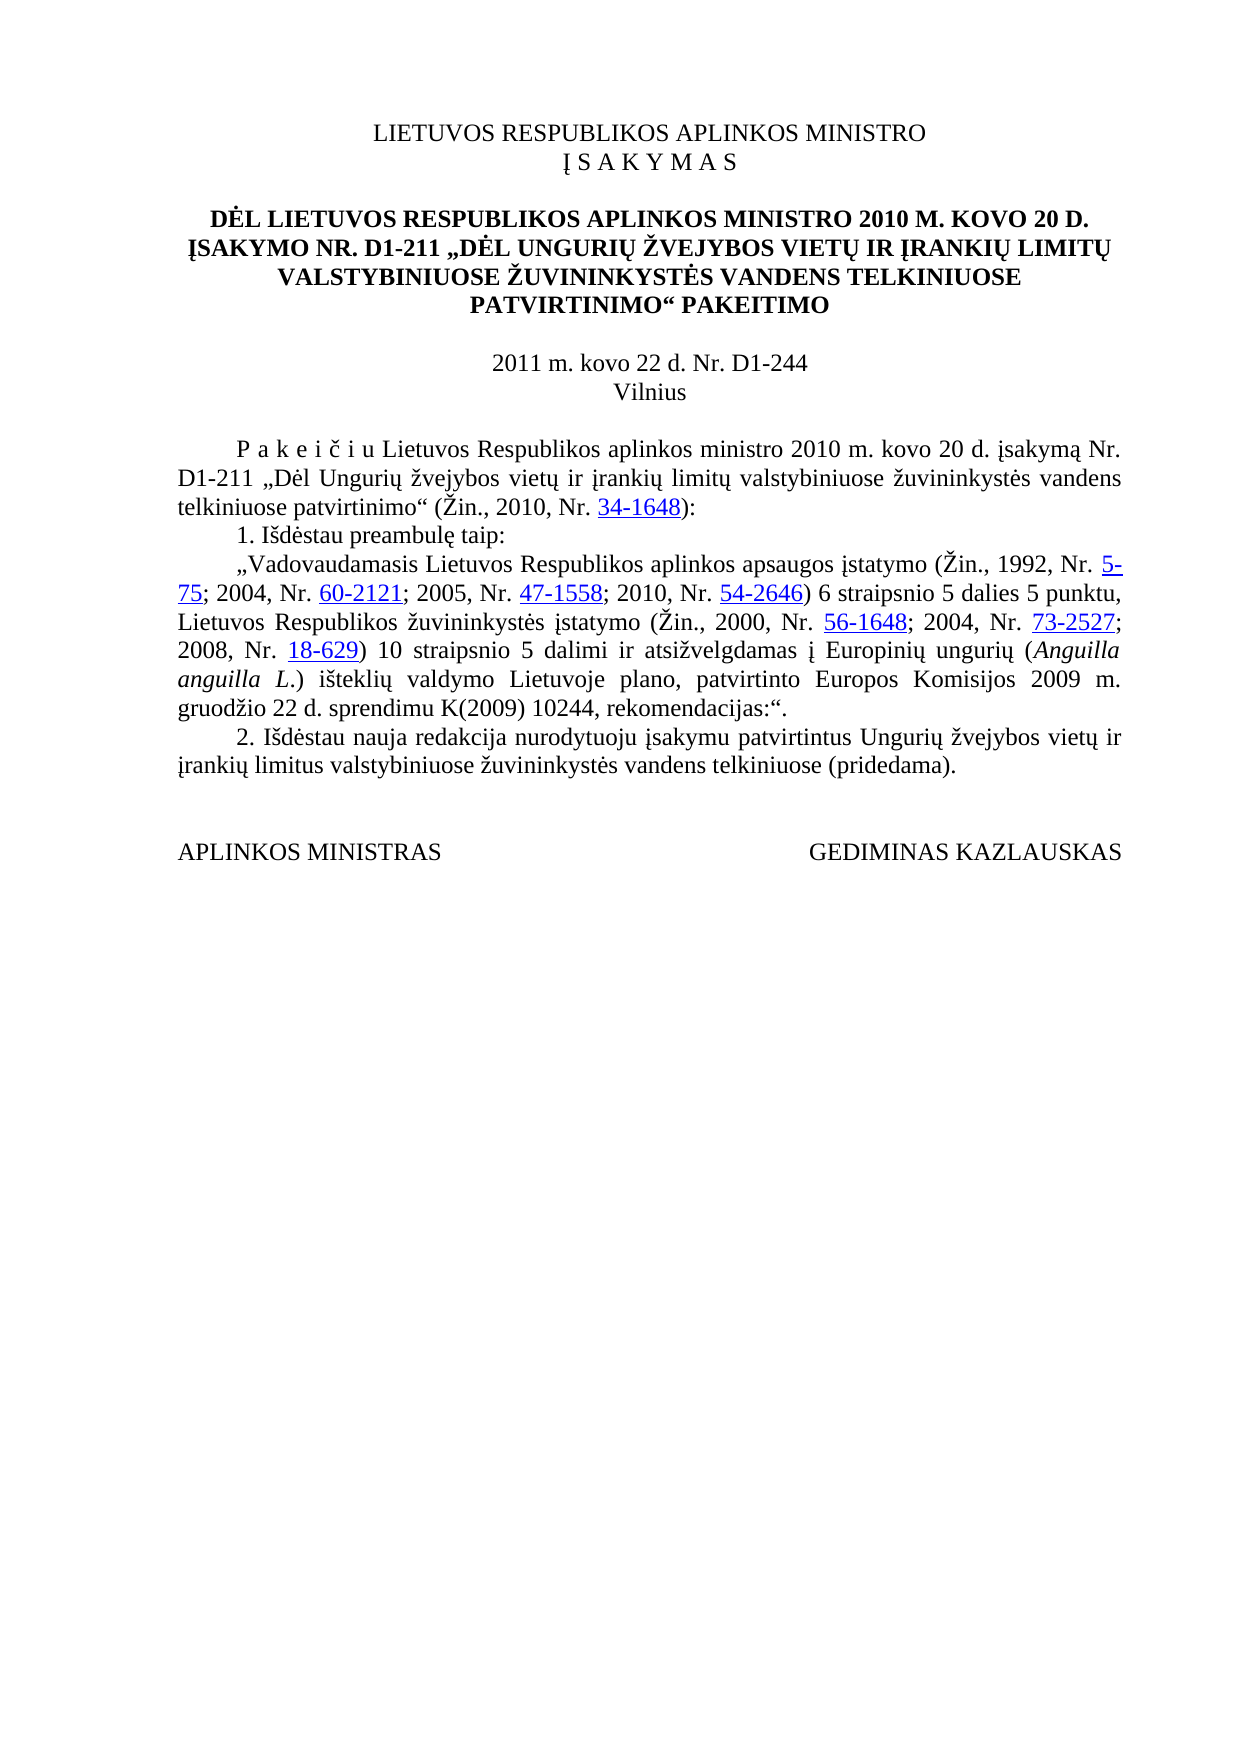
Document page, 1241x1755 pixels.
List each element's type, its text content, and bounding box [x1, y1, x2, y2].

text LIETUVOS RESPUBLIKOS APLINKOS MINISTRO [177, 118, 1122, 147]
text „Vadovaudamasis Lietuvos Respublikos aplinkos apsaugos įstatymo (Žin., 1992, Nr. 5-75; 2004, Nr. 60-2121; 2005, Nr. 47-1558; 2010, Nr. 54-2646) 6 straipsnio 5 dalies 5 punktu, Lietuvos Respublikos žuvininkystės įstatymo (Žin., 2000, Nr. 56-1648; 2004, Nr. 73-2527; 2008, Nr. 18-629) 10 straipsnio 5 dalimi ir atsižvelgdamas į Europinių ungurių (Anguilla anguilla L.) išteklių valdymo Lietuvoje plano, patvirtinto Europos Komisijos 2009 m. gruodžio 22 d. sprendimu K(2009) 10244, rekomendacijas:“. [177, 549, 1122, 722]
text 1. Išdėstau preambulę taip: [177, 521, 1122, 549]
text 2. Išdėstau nauja redakcija nurodytuoju įsakymu patvirtintus Ungurių žvejybos vietų ir įrankių limitus valstybiniuose žuvininkystės vandens telkiniuose (pridedama). [177, 722, 1122, 779]
text P a k e i č i u Lietuvos Respublikos aplinkos ministro 2010 m. kovo 20 d. įsakymą Nr. D1-211 „Dėl ungurių žvejybos vietų ir įrankių limitų valstybiniuose žuvininkystės vandens telkiniuose patvirtinimo“ (Žin., 2010, Nr. 34-1648): [177, 434, 1122, 521]
text DĖL LIETUVOS RESPUBLIKOS APLINKOS MINISTRO 2010 M. KOVO 20 D. ĮSAKYMO Nr. D1-211 „DĖL UNGURIŲ ŽVEJYBOS VIETŲ IR ĮRANKIŲ LIMITŲ VALSTYBINIUOSE ŽUVININKYSTĖS VANDENS TELKINIUOSE PATVIRTINIMO“ PAKEITIMO [177, 204, 1122, 319]
text Vilnius [177, 377, 1122, 406]
text Į S A K Y M A S [177, 147, 1122, 176]
text Aplinkos ministras Gediminas Kazlauskas [177, 837, 1122, 866]
text 2011 m. kovo 22 d. Nr. D1-244 [177, 348, 1122, 377]
